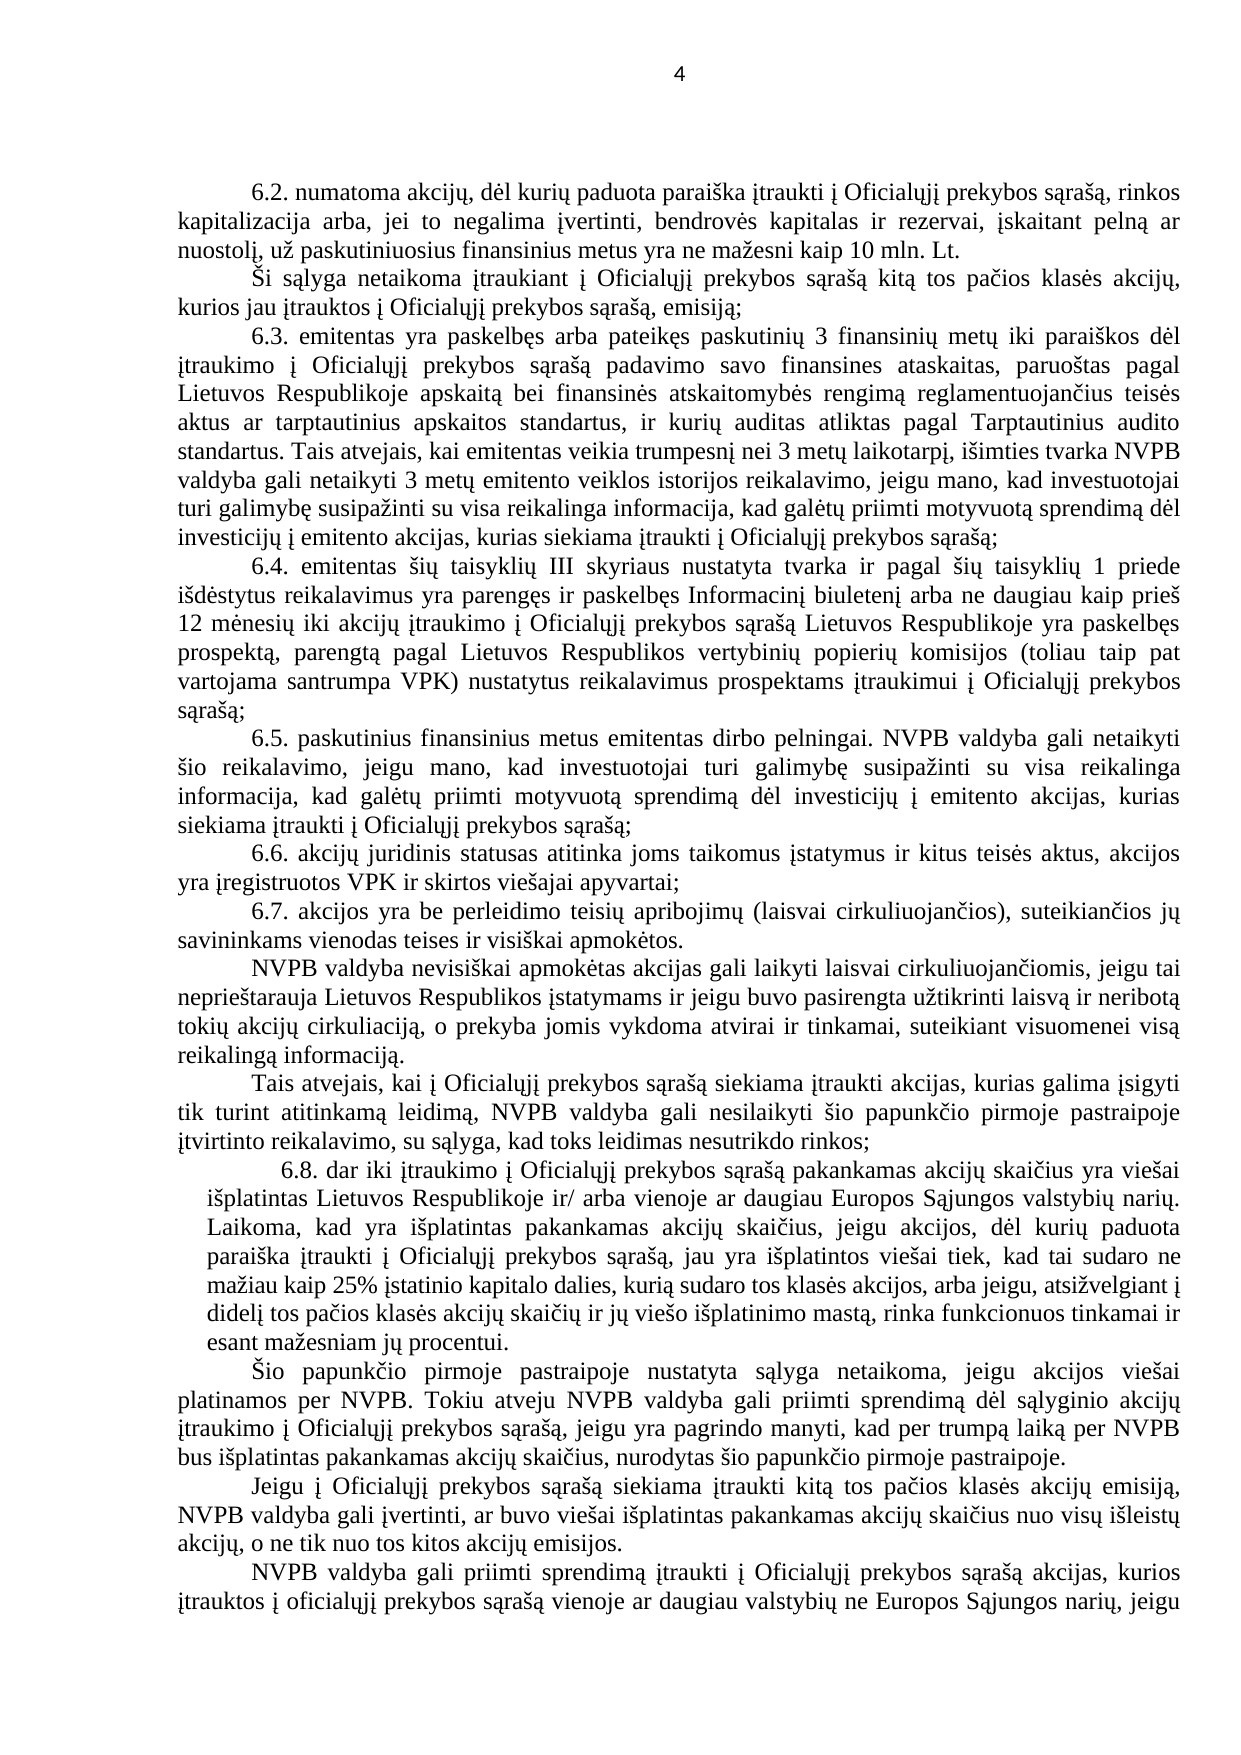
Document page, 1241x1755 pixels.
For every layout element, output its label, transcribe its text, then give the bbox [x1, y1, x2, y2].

text 6.3. emitentas yra paskelbęs arba pateikęs paskutinių 3 finansinių metų iki paraiškos dėl įtraukimo į Oficialųjį prekybos sąrašą padavimo savo finansines ataskaitas, paruoštas pagal Lietuvos Respublikoje apskaitą bei finansinės atskaitomybės rengimą reglamentuojančius teisės aktus ar tarptautinius apskaitos standartus, ir kurių auditas atliktas pagal Tarptautinius audito standartus. Tais atvejais, kai emitentas veikia trumpesnį nei 3 metų laikotarpį, išimties tvarka NVPB valdyba gali netaikyti 3 metų emitento veiklos istorijos reikalavimo, jeigu mano, kad investuotojai turi galimybę susipažinti su visa reikalinga informacija, kad galėtų priimti motyvuotą sprendimą dėl investicijų į emitento akcijas, kurias siekiama įtraukti į Oficialųjį prekybos sąrašą; [177, 321, 1181, 551]
text 6.2. numatoma akcijų, dėl kurių paduota paraiška įtraukti į Oficialųjį prekybos sąrašą, rinkos kapitalizacija arba, jei to negalima įvertinti, bendrovės kapitalas ir rezervai, įskaitant pelną ar nuostolį, už paskutiniuosius finansinius metus yra ne mažesni kaip 10 mln. Lt. [177, 177, 1181, 263]
text Šio papunkčio pirmoje pastraipoje nustatyta sąlyga netaikoma, jeigu akcijos viešai platinamos per NVPB. Tokiu atveju NVPB valdyba gali priimti sprendimą dėl sąlyginio akcijų įtraukimo į Oficialųjį prekybos sąrašą, jeigu yra pagrindo manyti, kad per trumpą laiką per NVPB bus išplatintas pakankamas akcijų skaičius, nurodytas šio papunkčio pirmoje pastraipoje. [177, 1356, 1181, 1471]
text 6.7. akcijos yra be perleidimo teisių apribojimų (laisvai cirkuliuojančios), suteikiančios jų savininkams vienodas teises ir visiškai apmokėtos. [177, 896, 1181, 953]
text 6.5. paskutinius finansinius metus emitentas dirbo pelningai. NVPB valdyba gali netaikyti šio reikalavimo, jeigu mano, kad investuotojai turi galimybę susipažinti su visa reikalinga informacija, kad galėtų priimti motyvuotą sprendimą dėl investicijų į emitento akcijas, kurias siekiama įtraukti į Oficialųjį prekybos sąrašą; [177, 723, 1181, 838]
text NVPB valdyba gali priimti sprendimą įtraukti į Oficialųjį prekybos sąrašą akcijas, kurios įtrauktos į oficialųjį prekybos sąrašą vienoje ar daugiau valstybių ne Europos Sąjungos narių, jeigu [177, 1557, 1181, 1615]
text Tais atvejais, kai į Oficialųjį prekybos sąrašą siekiama įtraukti akcijas, kurias galima įsigyti tik turint atitinkamą leidimą, NVPB valdyba gali nesilaikyti šio papunkčio pirmoje pastraipoje įtvirtinto reikalavimo, su sąlyga, kad toks leidimas nesutrikdo rinkos; [177, 1068, 1181, 1155]
text 6.4. emitentas šių taisyklių III skyriaus nustatyta tvarka ir pagal šių taisyklių 1 priede išdėstytus reikalavimus yra parengęs ir paskelbęs Informacinį biuletenį arba ne daugiau kaip prieš 12 mėnesių iki akcijų įtraukimo į Oficialųjį prekybos sąrašą Lietuvos Respublikoje yra paskelbęs prospektą, parengtą pagal Lietuvos Respublikos vertybinių popierių komisijos (toliau taip pat vartojama santrumpa VPK) nustatytus reikalavimus prospektams įtraukimui į Oficialųjį prekybos sąrašą; [177, 551, 1181, 723]
text 6.6. akcijų juridinis statusas atitinka joms taikomus įstatymus ir kitus teisės aktus, akcijos yra įregistruotos VPK ir skirtos viešajai apyvartai; [177, 838, 1181, 896]
text Ši sąlyga netaikoma įtraukiant į Oficialųjį prekybos sąrašą kitą tos pačios klasės akcijų, kurios jau įtrauktos į Oficialųjį prekybos sąrašą, emisiją; [177, 263, 1181, 321]
text NVPB valdyba nevisiškai apmokėtas akcijas gali laikyti laisvai cirkuliuojančiomis, jeigu tai neprieštarauja Lietuvos Respublikos įstatymams ir jeigu buvo pasirengta užtikrinti laisvą ir neribotą tokių akcijų cirkuliaciją, o prekyba jomis vykdoma atvirai ir tinkamai, suteikiant visuomenei visą reikalingą informaciją. [177, 953, 1181, 1068]
text 6.8. dar iki įtraukimo į Oficialųjį prekybos sąrašą pakankamas akcijų skaičius yra viešai išplatintas Lietuvos Respublikoje ir/ arba vienoje ar daugiau Europos Sąjungos valstybių narių. Laikoma, kad yra išplatintas pakankamas akcijų skaičius, jeigu akcijos, dėl kurių paduota paraiška įtraukti į Oficialųjį prekybos sąrašą, jau yra išplatintos viešai tiek, kad tai sudaro ne mažiau kaip 25% įstatinio kapitalo dalies, kurią sudaro tos klasės akcijos, arba jeigu, atsižvelgiant į didelį tos pačios klasės akcijų skaičių ir jų viešo išplatinimo mastą, rinka funkcionuos tinkamai ir esant mažesniam jų procentui. [207, 1155, 1181, 1356]
text Jeigu į Oficialųjį prekybos sąrašą siekiama įtraukti kitą tos pačios klasės akcijų emisiją, NVPB valdyba gali įvertinti, ar buvo viešai išplatintas pakankamas akcijų skaičius nuo visų išleistų akcijų, o ne tik nuo tos kitos akcijų emisijos. [177, 1471, 1181, 1557]
